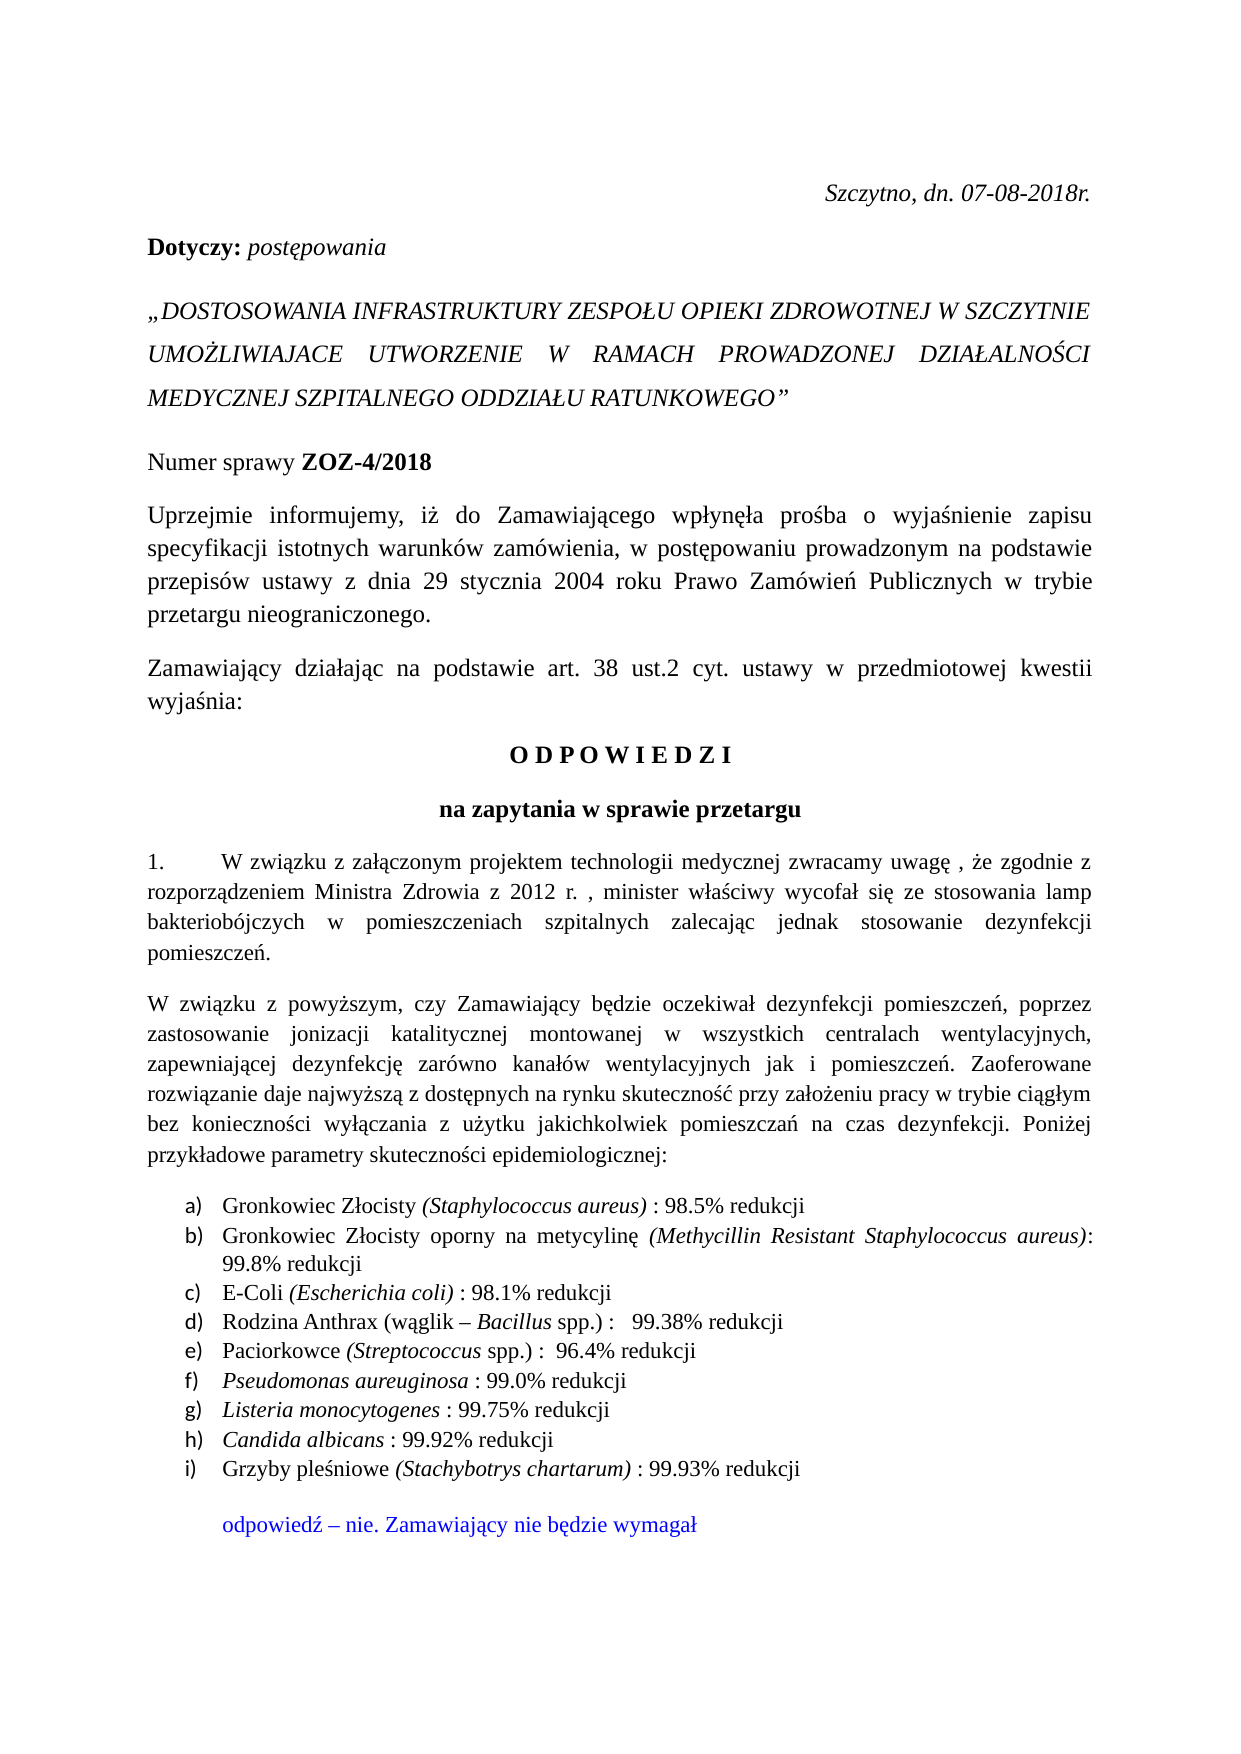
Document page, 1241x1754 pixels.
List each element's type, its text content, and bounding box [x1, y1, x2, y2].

list Grzyby pleśniowe (Stachybotrys chartarum) : 99.93% redukcji odpowiedź – nie. Zamawiający nie będzie wymagał [184, 1454, 1093, 1567]
text Numer sprawy ZOZ-4/2018 [147, 447, 1093, 475]
list Gronkowiec Złocisty oporny na metycylinę (Methycillin Resistant Staphylococcus aureus): 99.8% redukcji [184, 1221, 1093, 1277]
text Dotyczy: postępowania [147, 232, 1093, 261]
list Listeria monocytogenes : 99.75% redukcji [184, 1395, 1093, 1423]
list Candida albicans : 99.92% redukcji [184, 1425, 1093, 1453]
list Paciorkowce (Streptococcus spp.) : 96.4% redukcji [184, 1337, 1093, 1365]
list Pseudomonas aureuginosa : 99.0% redukcji [184, 1366, 1093, 1394]
text na zapytania w sprawie przetargu [147, 794, 1093, 823]
list Gronkowiec Złocisty (Staphylococcus aureus) : 98.5% redukcji [184, 1192, 1093, 1220]
text 1. W związku z załączonym projektem technologii medycznej zwracamy uwagę , że zgodnie z rozporządzeniem Ministra Zdrowia z 2012 r. , minister właściwy wycofał się ze stosowania lamp bakteriobójczych w pomieszczeniach szpitalnych zalecając jednak stosowanie dezynfekcji pomieszczeń. [147, 848, 1093, 965]
text W związku z powyższym, czy Zamawiający będzie oczekiwał dezynfekcji pomieszczeń, poprzez zastosowanie jonizacji katalitycznej montowanej w wszystkich centralach wentylacyjnych, zapewniającej dezynfekcję zarówno kanałów wentylacyjnych jak i pomieszczeń. Zaoferowane rozwiązanie daje najwyższą z dostępnych na rynku skuteczność przy założeniu pracy w trybie ciągłym bez konieczności wyłączania z użytku jakichkolwiek pomieszczań na czas dezynfekcji. Poniżej przykładowe parametry skuteczności epidemiologicznej: [147, 989, 1093, 1167]
list E-Coli (Escherichia coli) : 98.1% redukcji [184, 1278, 1093, 1306]
text „DOSTOSOWANIA INFRASTRUKTURY ZESPOŁU OPIEKI ZDROWOTNEJ W SZCZYTNIE UMOŻLIWIAJACE UTWORZENIE W RAMACH PROWADZONEJ DZIAŁALNOŚCI MEDYCZNEJ SZPITALNEGO ODDZIAŁU RATUNKOWEGO” [147, 296, 1093, 411]
text Szczytno, dn. 07-08-2018r. [147, 178, 1093, 207]
text Uprzejmie informujemy, iż do Zamawiającego wpłynęła prośba o wyjaśnienie zapisu specyfikacji istotnych warunków zamówienia, w postępowaniu prowadzonym na podstawie przepisów ustawy z dnia 29 stycznia 2004 roku Prawo Zamówień Publicznych w trybie przetargu nieograniczonego. [147, 500, 1093, 628]
text Zamawiający działając na podstawie art. 38 ust.2 cyt. ustawy w przedmiotowej kwestii wyjaśnia: [147, 653, 1093, 715]
list Rodzina Anthrax (wąglik – Bacillus spp.) : 99.38% redukcji [184, 1307, 1093, 1335]
text O D P O W I E D Z I [147, 740, 1093, 769]
